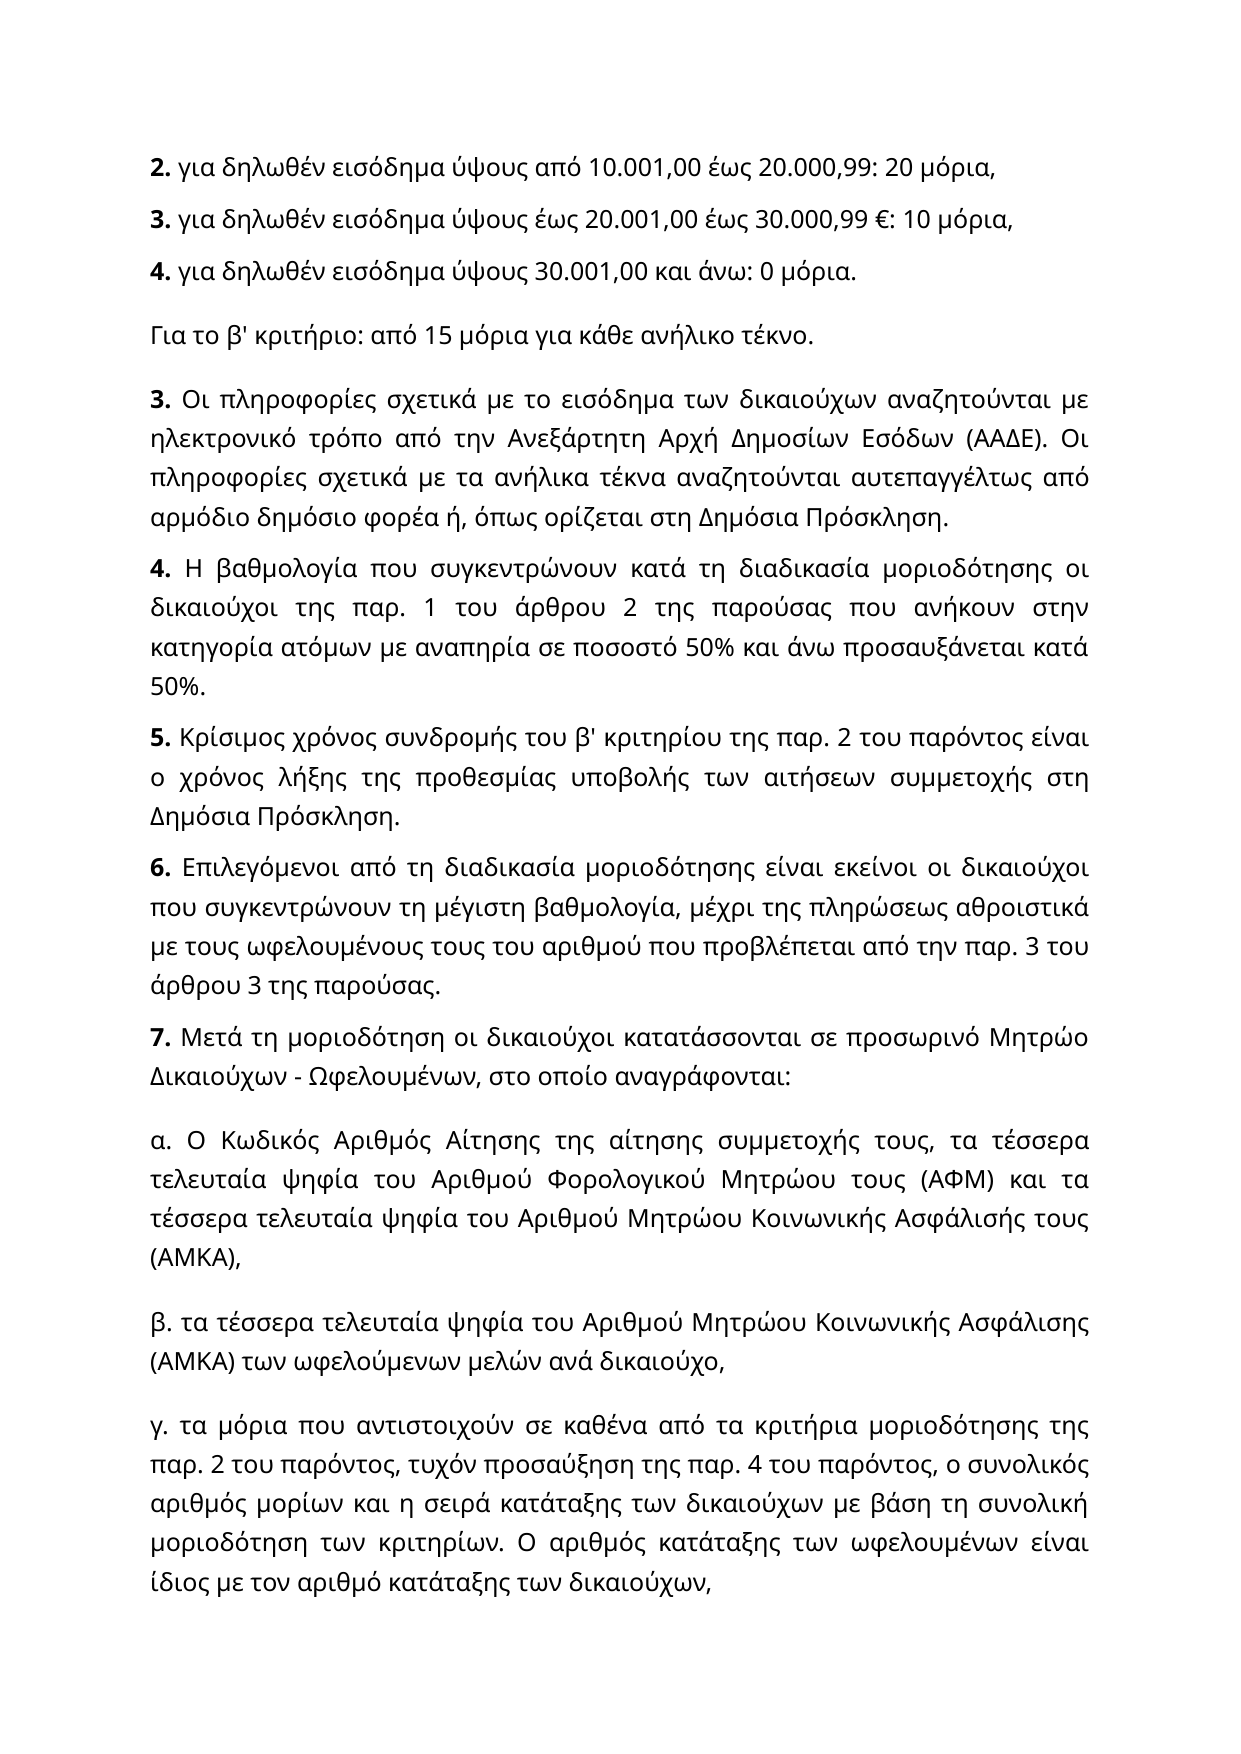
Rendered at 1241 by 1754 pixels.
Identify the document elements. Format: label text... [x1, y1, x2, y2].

text 5. Κρίσιμος χρόνος συνδρομής του β' κριτηρίου της παρ. 2 του παρόντος είναι ο χρόνος λήξης της προθεσμίας υποβολής των αιτήσεων συμμετοχής στη Δημόσια Πρόσκληση. [150, 720, 1090, 832]
text 3. Οι πληροφορίες σχετικά με το εισόδημα των δικαιούχων αναζητούνται με ηλεκτρονικό τρόπο από την Ανεξάρτητη Αρχή Δημοσίων Εσόδων (ΑΑΔΕ). Οι πληροφορίες σχετικά με τα ανήλικα τέκνα αναζητούνται αυτεπαγγέλτως από αρμόδιο δημόσιο φορέα ή, όπως ορίζεται στη Δημόσια Πρόσκληση. [150, 382, 1090, 533]
text 6. Επιλεγόμενοι από τη διαδικασία μοριοδότησης είναι εκείνοι οι δικαιούχοι που συγκεντρώνουν τη μέγιστη βαθμολογία, μέχρι της πληρώσεως αθροιστικά με τους ωφελουμένους τους του αριθμού που προβλέπεται από την παρ. 3 του άρθρου 3 της παρούσας. [150, 850, 1090, 1002]
text Για το β' κριτήριο: από 15 μόρια για κάθε ανήλικο τέκνο. [150, 317, 1090, 352]
text 2. για δηλωθέν εισόδημα ύψους από 10.001,00 έως 20.000,99: 20 μόρια, [150, 150, 1090, 184]
text 3. για δηλωθέν εισόδημα ύψους έως 20.001,00 έως 30.000,99 €: 10 μόρια, [150, 202, 1090, 236]
text γ. τα μόρια που αντιστοιχούν σε καθένα από τα κριτήρια μοριοδότησης της παρ. 2 του παρόντος, τυχόν προσαύξηση της παρ. 4 του παρόντος, ο συνολικός αριθμός μορίων και η σειρά κατάταξης των δικαιούχων με βάση τη συνολική μοριοδότηση των κριτηρίων. Ο αριθμός κατάταξης των ωφελουμένων είναι ίδιος με τον αριθμό κατάταξης των δικαιούχων, [150, 1407, 1090, 1598]
text 4. για δηλωθέν εισόδημα ύψους 30.001,00 και άνω: 0 μόρια. [150, 253, 1090, 287]
text 4. Η βαθμολογία που συγκεντρώνουν κατά τη διαδικασία μοριοδότησης οι δικαιούχοι της παρ. 1 του άρθρου 2 της παρούσας που ανήκουν στην κατηγορία ατόμων με αναπηρία σε ποσοστό 50% και άνω προσαυξάνεται κατά 50%. [150, 551, 1090, 702]
text 7. Μετά τη μοριοδότηση οι δικαιούχοι κατατάσσονται σε προσωρινό Μητρώο Δικαιούχων - Ωφελουμένων, στο οποίο αναγράφονται: [150, 1019, 1090, 1092]
text β. τα τέσσερα τελευταία ψηφία του Αριθμού Μητρώου Κοινωνικής Ασφάλισης (ΑΜΚΑ) των ωφελούμενων μελών ανά δικαιούχο, [150, 1304, 1090, 1377]
text α. Ο Κωδικός Αριθμός Αίτησης της αίτησης συμμετοχής τους, τα τέσσερα τελευταία ψηφία του Αριθμού Φορολογικού Μητρώου τους (ΑΦΜ) και τα τέσσερα τελευταία ψηφία του Αριθμού Μητρώου Κοινωνικής Ασφάλισής τους (ΑΜΚΑ), [150, 1122, 1090, 1274]
